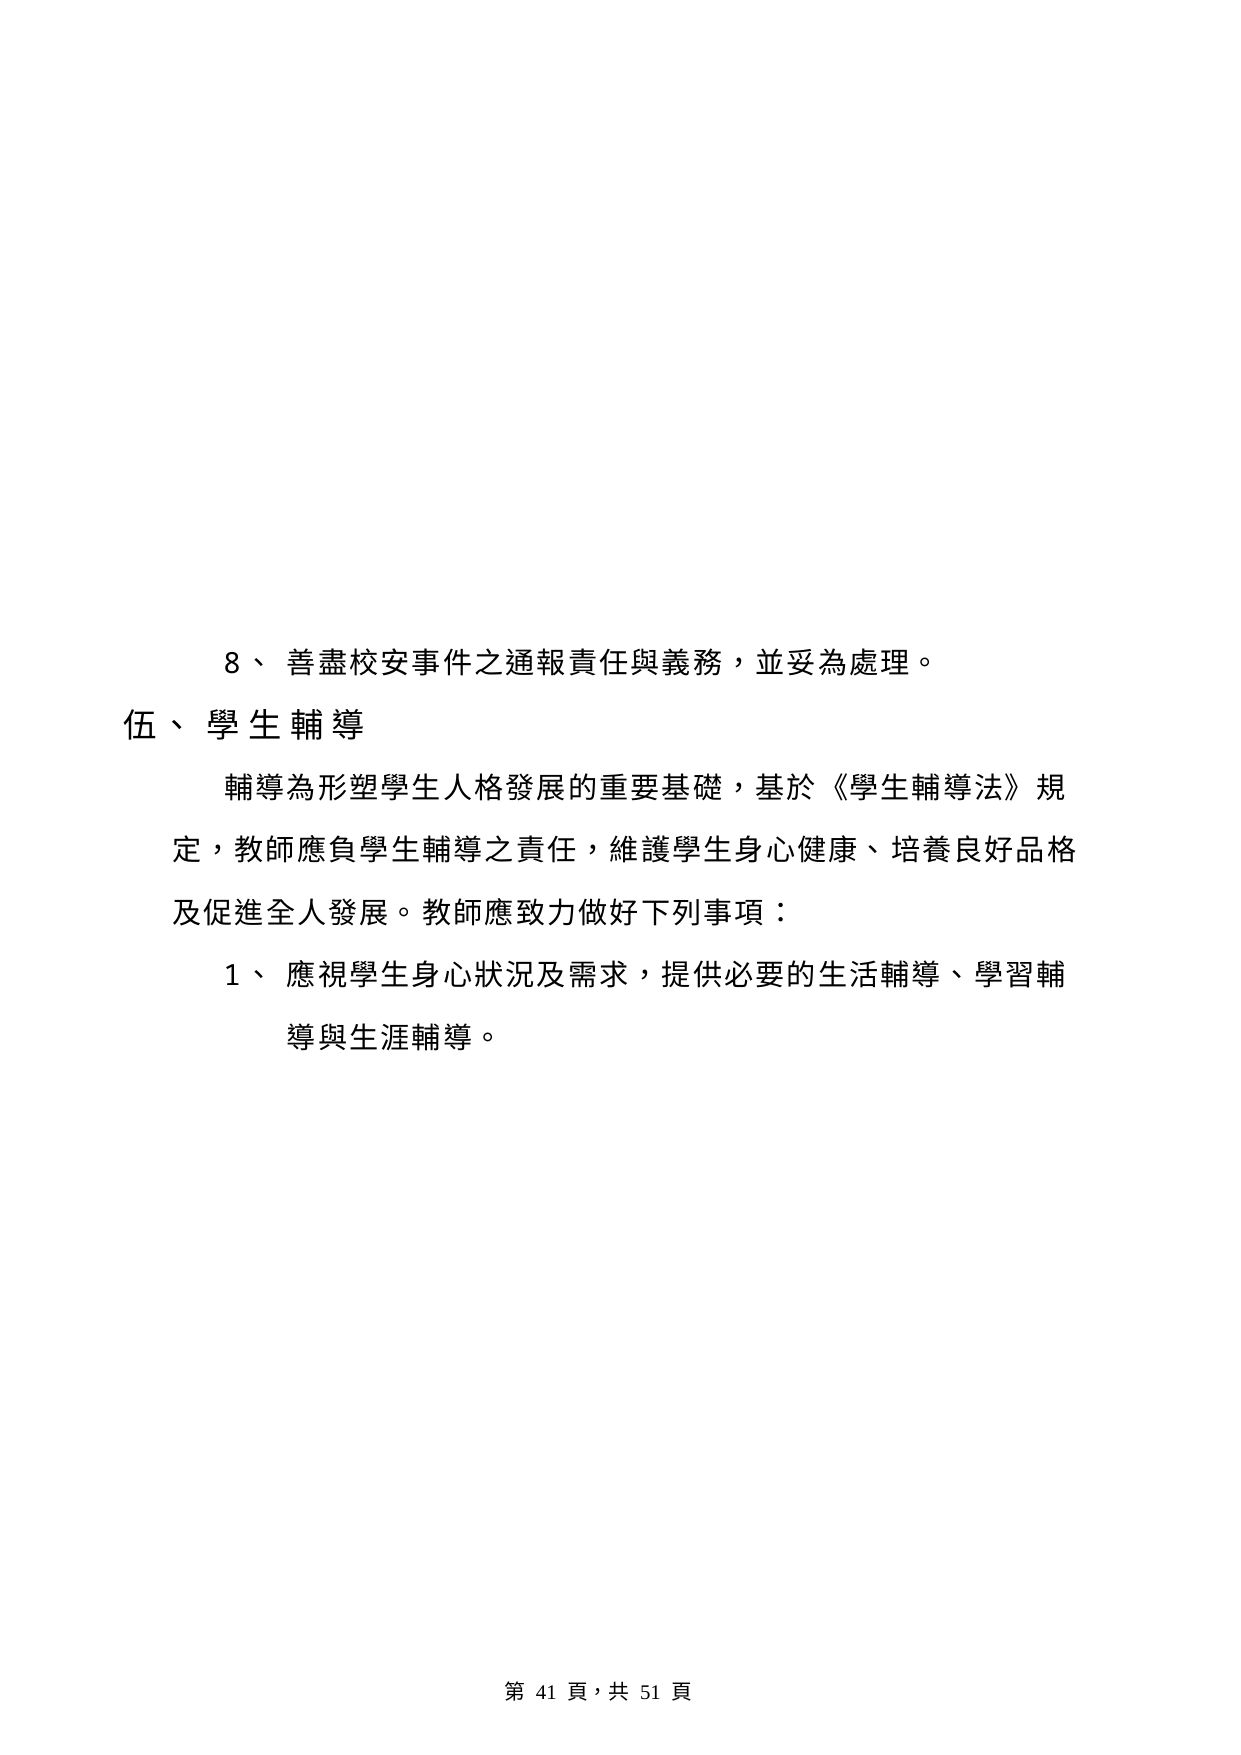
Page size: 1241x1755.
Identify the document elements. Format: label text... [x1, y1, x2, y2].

list 善盡校安事件之通報責任與義務，並妥為處理。 [219, 619, 1077, 681]
text 伍、學生輔導 [119, 681, 1077, 744]
list 應視學生身心狀況及需求，提供必要的生活輔導、學習輔導與生涯輔導。 [219, 931, 1077, 1056]
text 輔導為形塑學生人格發展的重要基礎，基於《學生輔導法》規定，教師應負學生輔導之責任，維護學生身心健康、培養良好品格及促進全人發展。教師應致力做好下列事項： [169, 744, 1077, 931]
